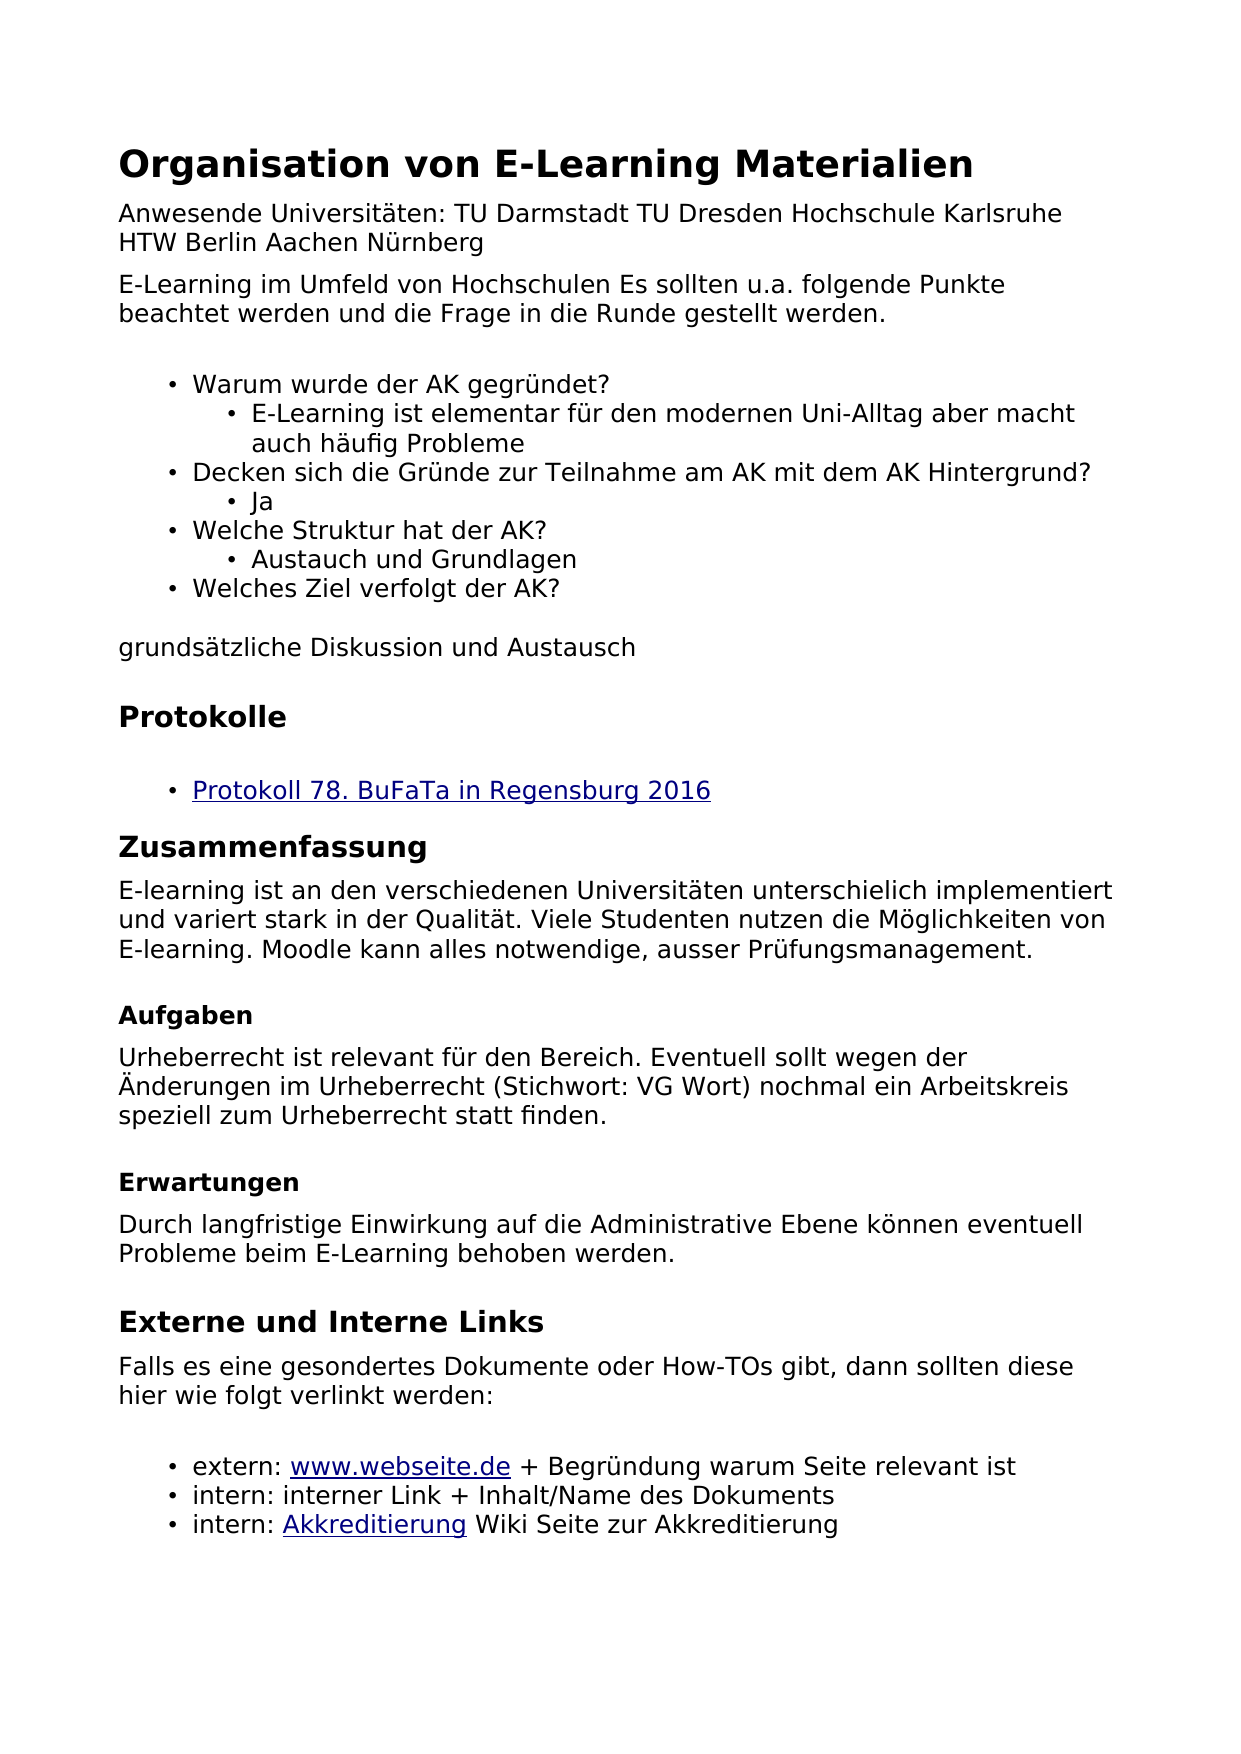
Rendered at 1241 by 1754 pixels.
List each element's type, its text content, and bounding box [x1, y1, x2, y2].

text Durch langfristige Einwirkung auf die Administrative Ebene können eventuell Probleme beim E-Learning behoben werden. [118, 1210, 1122, 1268]
text E-learning ist an den verschiedenen Universitäten unterschielich implementiert und variert stark in der Qualität. Viele Studenten nutzen die Möglichkeiten von E-learning. Moodle kann alles notwendige, ausser Prüfungsmanagement. [118, 876, 1122, 964]
list Warum wurde der AK gegründet? [177, 370, 1122, 399]
subtitle Zusammenfassung [118, 830, 1122, 864]
subtitle Externe und Interne Links [118, 1306, 1122, 1339]
list Ja [236, 487, 1122, 516]
subtitle Organisation von E-Learning Materialien [118, 143, 1122, 187]
text E-Learning im Umfeld von Hochschulen Es sollten u.a. folgende Punkte beachtet werden und die Frage in die Runde gestellt werden. [118, 270, 1122, 328]
subtitle Protokolle [118, 700, 1122, 734]
text Anwesende Universitäten: TU Darmstadt TU Dresden Hochschule Karlsruhe HTW Berlin Aachen Nürnberg [118, 199, 1122, 258]
list Protokoll 78. BuFaTa in Regensburg 2016 [177, 776, 1122, 805]
text grundsätzliche Diskussion und Austausch [118, 633, 1122, 662]
list Decken sich die Gründe zur Teilnahme am AK mit dem AK Hintergrund? [177, 458, 1122, 487]
list Austauch und Grundlagen [236, 545, 1122, 574]
list Welches Ziel verfolgt der AK? [177, 574, 1122, 604]
subtitle Aufgaben [118, 1001, 1122, 1031]
list extern: www.webseite.de + Begründung warum Seite relevant ist [177, 1452, 1122, 1482]
list intern: interner Link + Inhalt/Name des Dokuments [177, 1482, 1122, 1511]
text Urheberrecht ist relevant für den Bereich. Eventuell sollt wegen der Änderungen im Urheberrecht (Stichwort: VG Wort) nochmal ein Arbeitskreis speziell zum Urheberrecht statt finden. [118, 1043, 1122, 1131]
list Welche Struktur hat der AK? [177, 516, 1122, 545]
list intern: Akkreditierung Wiki Seite zur Akkreditierung [177, 1511, 1122, 1540]
list E-Learning ist elementar für den modernen Uni-Alltag aber macht auch häufig Probleme [236, 399, 1122, 458]
subtitle Erwartungen [118, 1168, 1122, 1197]
text Falls es eine gesondertes Dokumente oder How-TOs gibt, dann sollten diese hier wie folgt verlinkt werden: [118, 1352, 1122, 1410]
